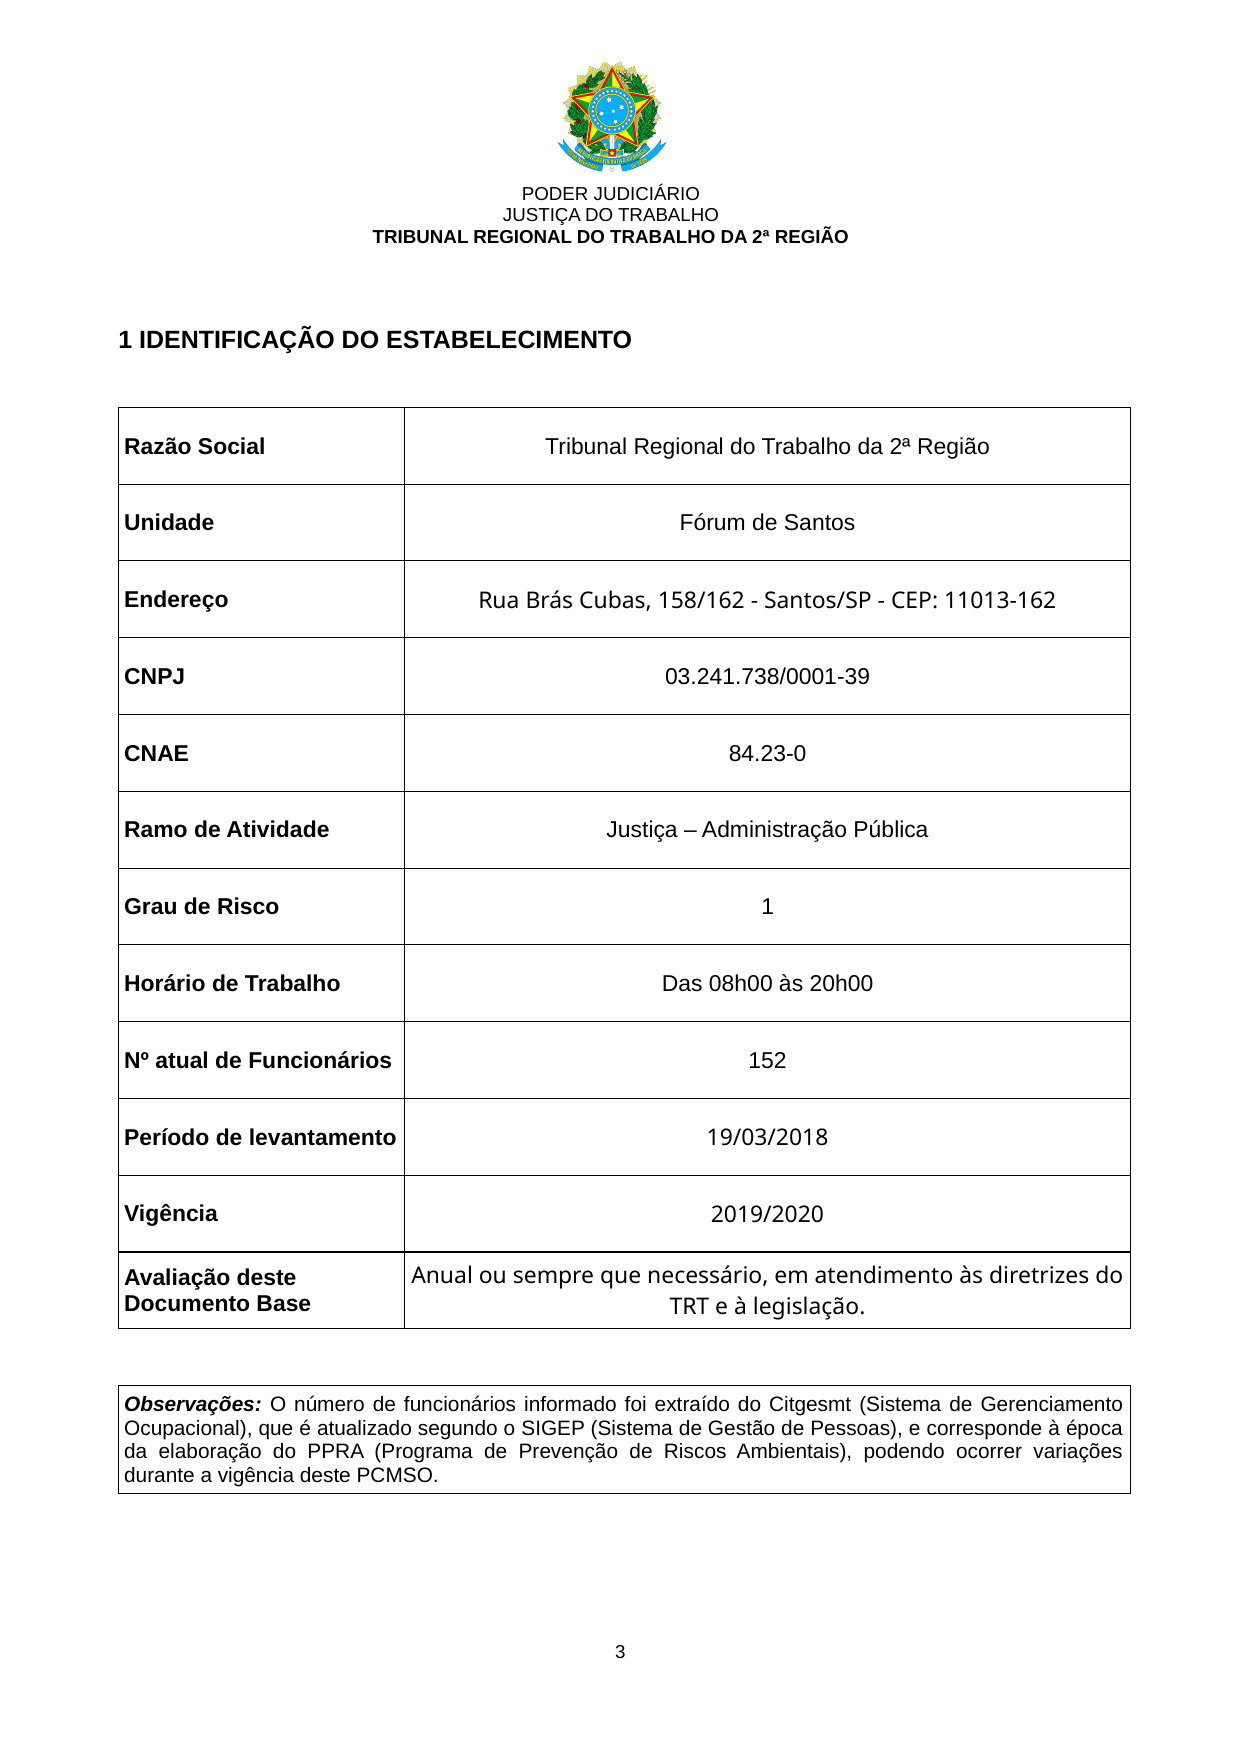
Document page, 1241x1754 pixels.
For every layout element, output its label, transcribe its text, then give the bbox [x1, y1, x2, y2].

table_cell 1 [405, 869, 1130, 944]
table_cell Rua Brás Cubas, 158/162 - Santos/SP - CEP: 11013-162 [405, 561, 1130, 637]
table_cell CNAE [119, 715, 404, 791]
table_cell Avaliação deste Documento Base [119, 1253, 404, 1328]
table_cell CNPJ [119, 638, 404, 714]
table_cell Ramo de Atividade [119, 792, 404, 867]
table_cell Horário de Trabalho [119, 945, 404, 1021]
table_cell 03.241.738/0001-39 [405, 638, 1130, 714]
table_header Observações: O número de funcionários informado foi extraído do Citgesmt (Sistema de Gerenciamento Ocupacional), que é atualizado segundo o SIGEP (Sistema de Gestão de Pessoas), e corresponde à época da elaboração do PPRA (Programa de Prevenção de Riscos Ambientais), podendo ocorrer variações durante a vigência deste PCMSO. [119, 1386, 1130, 1493]
table_cell Endereço [119, 561, 404, 637]
table_cell Unidade [119, 485, 404, 560]
table_cell Anual ou sempre que necessário, em atendimento às diretrizes do TRT e à legislação. [405, 1253, 1130, 1328]
table_cell 152 [405, 1022, 1130, 1098]
table_cell Fórum de Santos [405, 485, 1130, 560]
table_header Tribunal Regional do Trabalho da 2ª Região [405, 408, 1130, 484]
table_cell Justiça – Administração Pública [405, 792, 1130, 867]
table_cell Período de levantamento [119, 1099, 404, 1174]
table_cell Das 08h00 às 20h00 [405, 945, 1130, 1021]
table_cell Grau de Risco [119, 869, 404, 944]
table_cell 2019/2020 [405, 1176, 1130, 1251]
table_cell Nº atual de Funcionários [119, 1022, 404, 1098]
table_cell 19/03/2018 [405, 1099, 1130, 1174]
table_cell 84.23-0 [405, 715, 1130, 791]
table_cell Vigência [119, 1176, 404, 1251]
subtitle 1 IDENTIFICAÇÃO DO ESTABELECIMENTO [118, 325, 1122, 354]
table_header Razão Social [119, 408, 404, 484]
